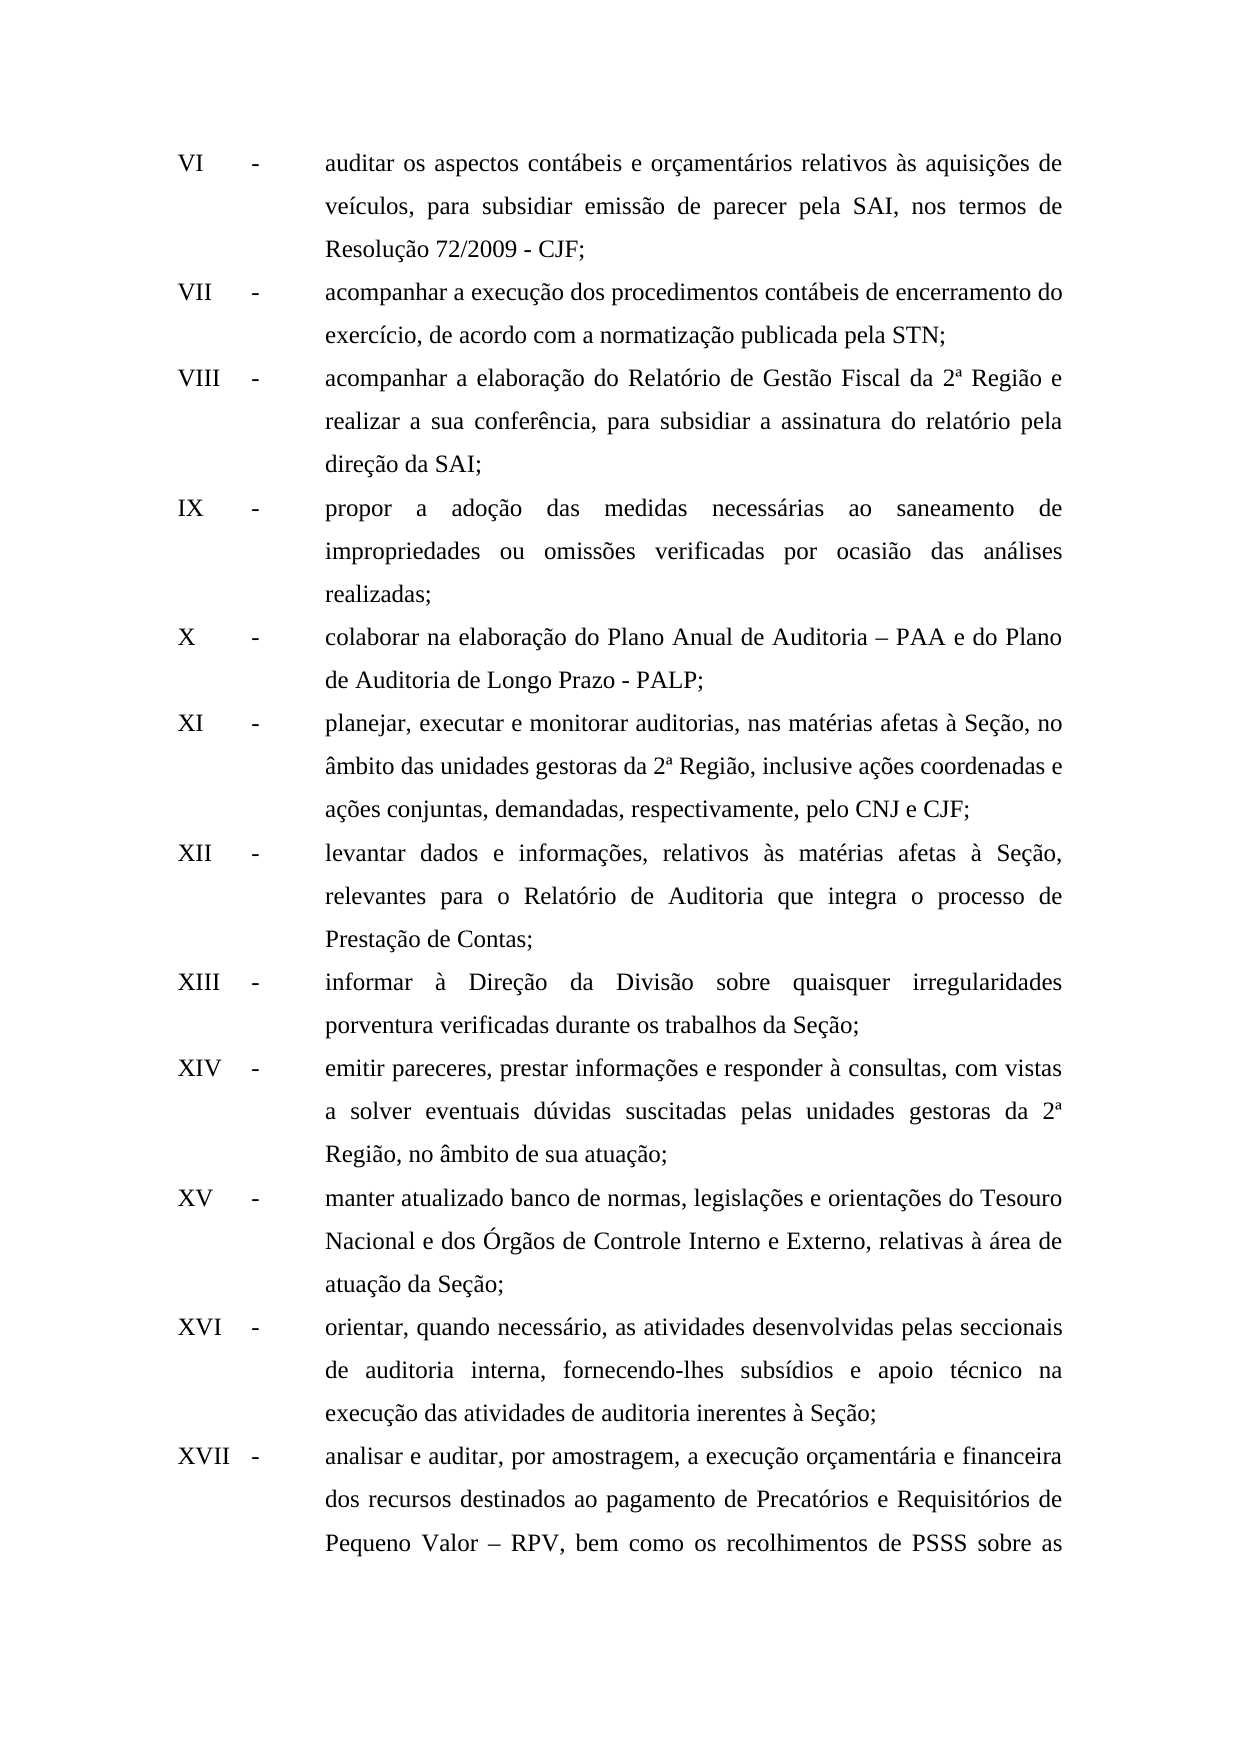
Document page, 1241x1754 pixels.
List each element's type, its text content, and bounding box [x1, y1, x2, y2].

text VI - auditar os aspectos contábeis e orçamentários relativos às aquisições de veículos, para subsidiar emissão de parecer pela SAI, nos termos de Resolução 72/2009 - CJF; [177, 148, 1063, 263]
text XVII - analisar e auditar, por amostragem, a execução orçamentária e financeira dos recursos destinados ao pagamento de Precatórios e Requisitórios de Pequeno Valor – RPV, bem como os recolhimentos de PSSS sobre as [177, 1441, 1063, 1556]
text XVI - orientar, quando necessário, as atividades desenvolvidas pelas seccionais de auditoria interna, fornecendo-lhes subsídios e apoio técnico na execução das atividades de auditoria inerentes à Seção; [177, 1312, 1063, 1427]
text IX - propor a adoção das medidas necessárias ao saneamento de impropriedades ou omissões verificadas por ocasião das análises realizadas; [177, 493, 1063, 608]
text XIV - emitir pareceres, prestar informações e responder à consultas, com vistas a solver eventuais dúvidas suscitadas pelas unidades gestoras da 2ª Região, no âmbito de sua atuação; [177, 1053, 1063, 1168]
text XI - planejar, executar e monitorar auditorias, nas matérias afetas à Seção, no âmbito das unidades gestoras da 2ª Região, inclusive ações coordenadas e ações conjuntas, demandadas, respectivamente, pelo CNJ e CJF; [177, 708, 1063, 823]
text XII - levantar dados e informações, relativos às matérias afetas à Seção, relevantes para o Relatório de Auditoria que integra o processo de Prestação de Contas; [177, 838, 1063, 953]
text X - colaborar na elaboração do Plano Anual de Auditoria – PAA e do Plano de Auditoria de Longo Prazo - PALP; [177, 622, 1063, 694]
text XIII - informar à Direção da Divisão sobre quaisquer irregularidades porventura verificadas durante os trabalhos da Seção; [177, 967, 1063, 1039]
text XV - manter atualizado banco de normas, legislações e orientações do Tesouro Nacional e dos Órgãos de Controle Interno e Externo, relativas à área de atuação da Seção; [177, 1183, 1063, 1298]
text VII - acompanhar a execução dos procedimentos contábeis de encerramento do exercício, de acordo com a normatização publicada pela STN; [177, 277, 1063, 349]
text VIII - acompanhar a elaboração do Relatório de Gestão Fiscal da 2ª Região e realizar a sua conferência, para subsidiar a assinatura do relatório pela direção da SAI; [177, 363, 1063, 478]
